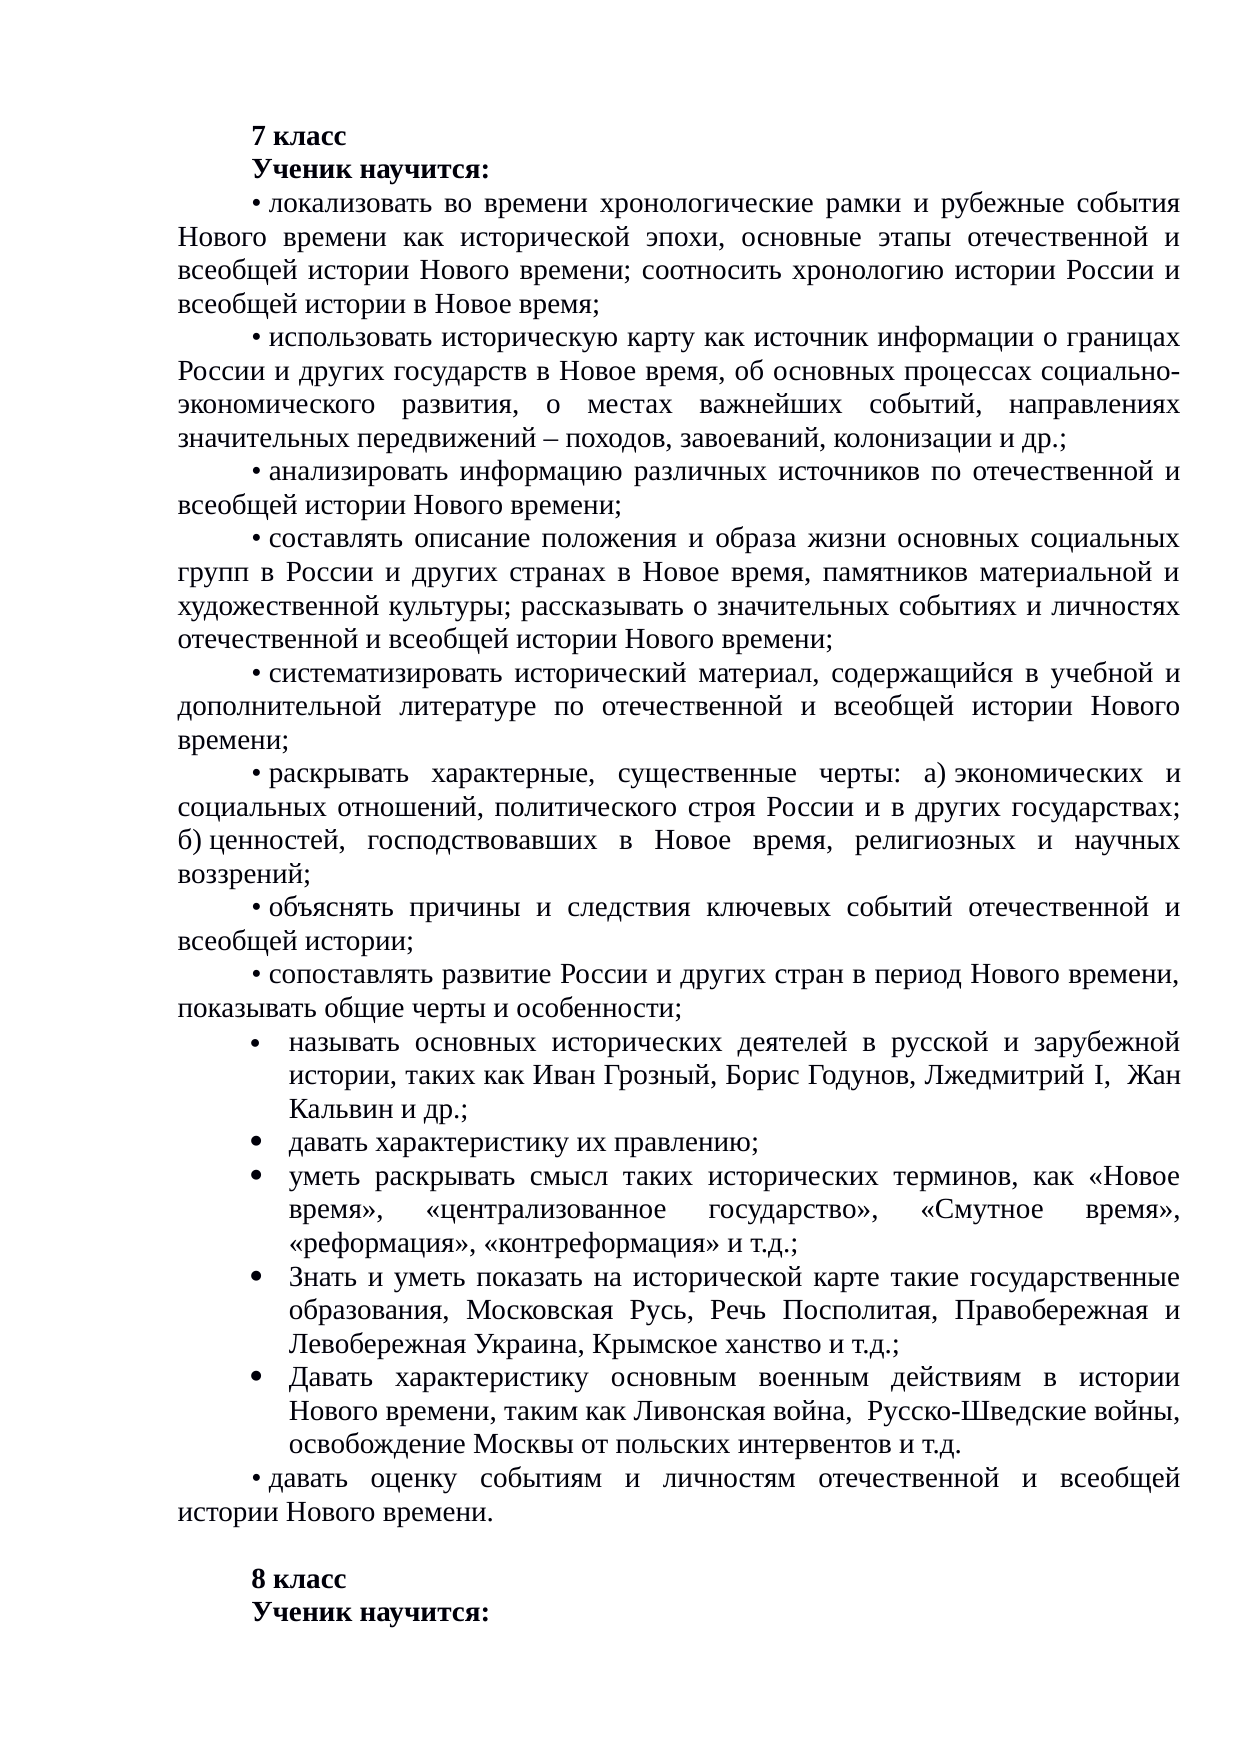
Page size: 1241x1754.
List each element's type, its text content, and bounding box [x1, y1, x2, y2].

text • объяснять причины и следствия ключевых событий отечественной и всеобщей истории; [177, 889, 1181, 957]
text • давать оценку событиям и личностям отечественной и всеобщей истории Нового времени. [177, 1460, 1181, 1527]
text • локализовать во времени хронологические рамки и рубежные события Нового времени как исторической эпохи, основные этапы отечественной и всеобщей истории Нового времени; соотносить хронологию истории России и всеобщей истории в Новое время; [177, 185, 1181, 319]
text 7 класс [177, 118, 1181, 152]
text • составлять описание положения и образа жизни основных социальных групп в России и других странах в Новое время, памятников материальной и художественной культуры; рассказывать о значительных событиях и личностях отечественной и всеобщей истории Нового времени; [177, 521, 1181, 655]
text • использовать историческую карту как источник информации о границах России и других государств в Новое время, об основных процессах социально-экономического развития, о местах важнейших событий, направлениях значительных передвижений – походов, завоеваний, колонизации и др.; [177, 319, 1181, 453]
text • раскрывать характерные, существенные черты: а) экономических и социальных отношений, политического строя России и в других государствах; б) ценностей, господствовавших в Новое время, религиозных и научных воззрений; [177, 755, 1181, 889]
text Ученик научится: [177, 152, 1181, 185]
text • систематизировать исторический материал, содержащийся в учебной и дополнительной литературе по отечественной и всеобщей истории Нового времени; [177, 655, 1181, 755]
text 8 класс [177, 1561, 1181, 1594]
text Ученик научится: [177, 1594, 1181, 1628]
list уметь раскрывать смысл таких исторических терминов, как «Новое время», «централизованное государство», «Смутное время», «реформация», «контреформация» и т.д.; [251, 1158, 1181, 1259]
list называть основных исторических деятелей в русской и зарубежной истории, таких как Иван Грозный, Борис Годунов, Лжедмитрий I, Жан Кальвин и др.; [251, 1024, 1181, 1124]
text • анализировать информацию различных источников по отечественной и всеобщей истории Нового времени; [177, 453, 1181, 521]
list давать характеристику их правлению; [251, 1124, 1181, 1158]
text • сопоставлять развитие России и других стран в период Нового времени, показывать общие черты и особенности; [177, 957, 1181, 1024]
list Давать характеристику основным военным действиям в истории Нового времени, таким как Ливонская война, Русско-Шведские войны, освобождение Москвы от польских интервентов и т.д. [251, 1359, 1181, 1460]
list Знать и уметь показать на исторической карте такие государственные образования, Московская Русь, Речь Посполитая, Правобережная и Левобережная Украина, Крымское ханство и т.д.; [251, 1259, 1181, 1359]
